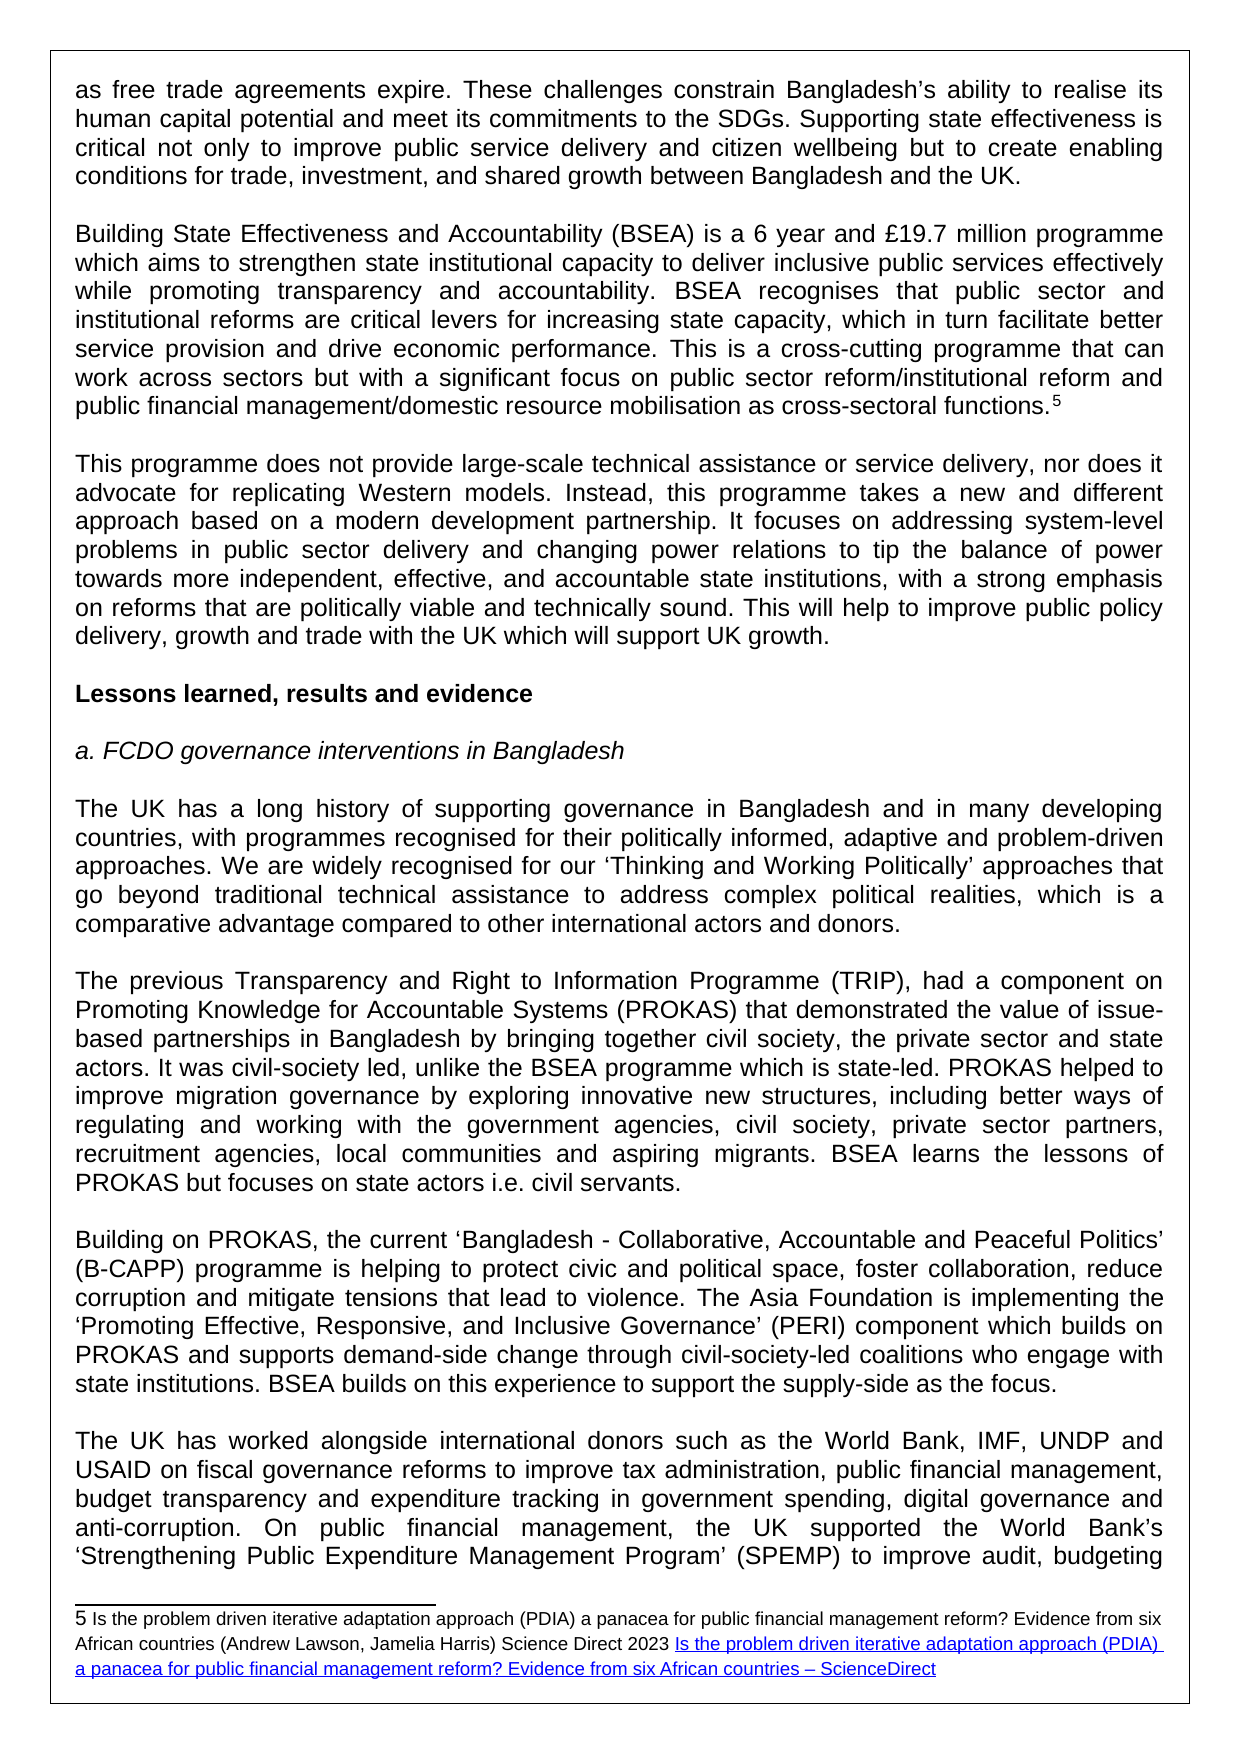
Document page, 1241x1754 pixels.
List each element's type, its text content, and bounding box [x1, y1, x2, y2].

text Building on PROKAS, the current ‘Bangladesh - Collaborative, Accountable and Peaceful Politics’ (B-CAPP) programme is helping to protect civic and political space, foster collaboration, reduce corruption and mitigate tensions that lead to violence. The Asia Foundation is implementing the ‘Promoting Effective, Responsive, and Inclusive Governance’ (PERI) component which builds on PROKAS and supports demand-side change through civil-society-led coalitions who engage with state institutions. BSEA builds on this experience to support the supply-side as the focus. [75, 1225, 1165, 1397]
text The UK has a long history of supporting governance in Bangladesh and in many developing countries, with programmes recognised for their politically informed, adaptive and problem-driven approaches. We are widely recognised for our ‘Thinking and Working Politically’ approaches that go beyond traditional technical assistance to address complex political realities, which is a comparative advantage compared to other international actors and donors. [75, 794, 1165, 937]
text Lessons learned, results and evidence [75, 679, 1165, 707]
text a. FCDO governance interventions in Bangladesh [75, 736, 1165, 765]
text The UK has worked alongside international donors such as the World Bank, IMF, UNDP and USAID on fiscal governance reforms to improve tax administration, public financial management, budget transparency and expenditure tracking in government spending, digital governance and anti-corruption. On public financial management, the UK supported the World Bank’s ‘Strengthening Public Expenditure Management Program’ (SPEMP) to improve audit, budgeting [75, 1426, 1165, 1570]
text Is the problem driven iterative adaptation approach (PDIA) a panacea for public financial management reform? Evidence from six African countries (Andrew Lawson, Jamelia Harris) Science Direct 2023 Is the problem driven iterative adaptation approach (PDIA) a panacea for public financial management reform? Evidence from six African countries – ScienceDirect [75, 1605, 1165, 1679]
text as free trade agreements expire. These challenges constrain Bangladesh’s ability to realise its human capital potential and meet its commitments to the SDGs. Supporting state effectiveness is critical not only to improve public service delivery and citizen wellbeing but to create enabling conditions for trade, investment, and shared growth between Bangladesh and the UK. [75, 75, 1165, 190]
text The previous Transparency and Right to Information Programme (TRIP), had a component on Promoting Knowledge for Accountable Systems (PROKAS) that demonstrated the value of issue-based partnerships in Bangladesh by bringing together civil society, the private sector and state actors. It was civil-society led, unlike the BSEA programme which is state-led. PROKAS helped to improve migration governance by exploring innovative new structures, including better ways of regulating and working with the government agencies, civil society, private sector partners, recruitment agencies, local communities and aspiring migrants. BSEA learns the lessons of PROKAS but focuses on state actors i.e. civil servants. [75, 966, 1165, 1196]
text Building State Effectiveness and Accountability (BSEA) is a 6 year and £19.7 million programme which aims to strengthen state institutional capacity to deliver inclusive public services effectively while promoting transparency and accountability. BSEA recognises that public sector and institutional reforms are critical levers for increasing state capacity, which in turn facilitate better service provision and drive economic performance. This is a cross-cutting programme that can work across sectors but with a significant focus on public sector reform/institutional reform and public financial management/domestic resource mobilisation as cross-sectoral functions. [75, 219, 1165, 420]
text This programme does not provide large-scale technical assistance or service delivery, nor does it advocate for replicating Western models. Instead, this programme takes a new and different approach based on a modern development partnership. It focuses on addressing system-level problems in public sector delivery and changing power relations to tip the balance of power towards more independent, effective, and accountable state institutions, with a strong emphasis on reforms that are politically viable and technically sound. This will help to improve public policy delivery, growth and trade with the UK which will support UK growth. [75, 449, 1165, 650]
